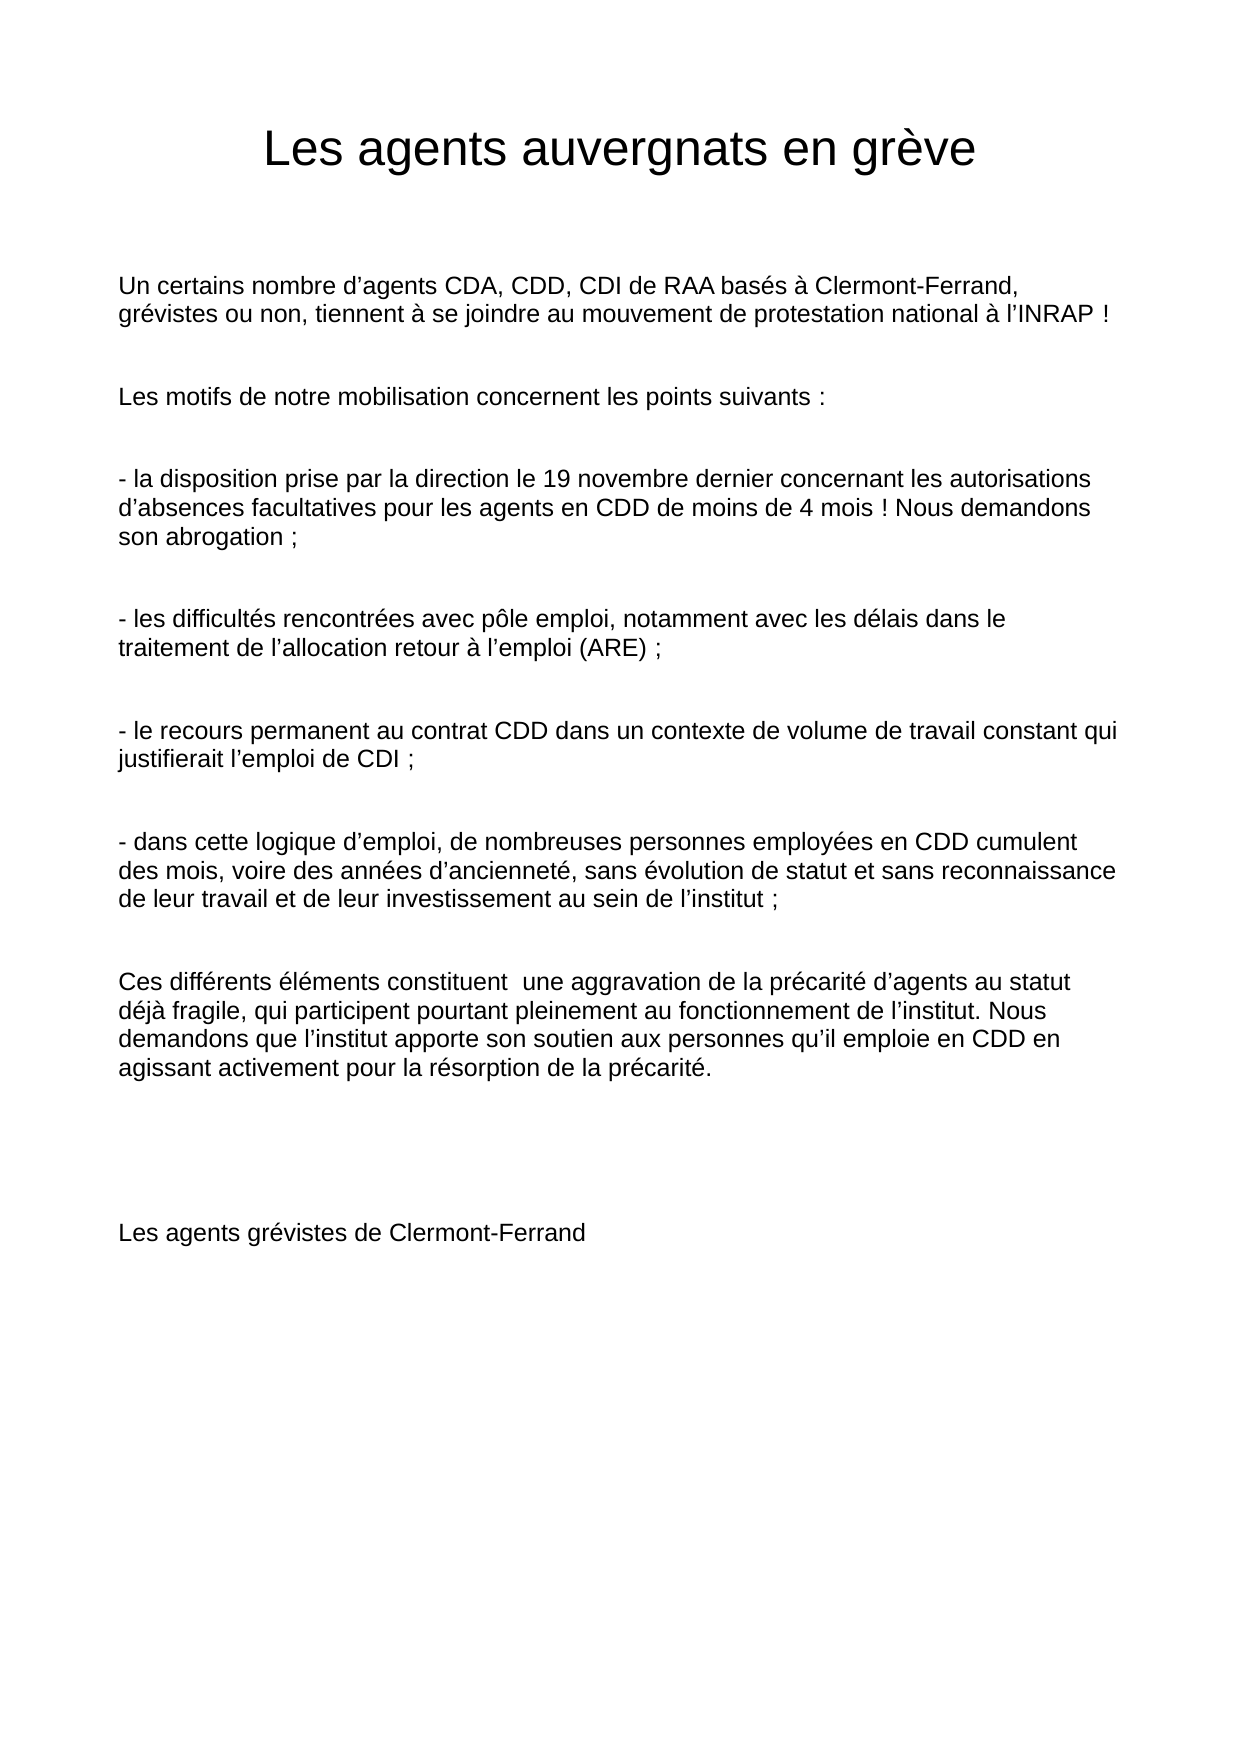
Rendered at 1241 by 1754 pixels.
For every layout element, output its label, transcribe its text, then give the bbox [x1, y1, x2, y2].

text Les motifs de notre mobilisation concernent les points suivants : [118, 382, 1122, 411]
text - le recours permanent au contrat CDD dans un contexte de volume de travail constant qui justifierait l’emploi de CDI ; [118, 716, 1122, 773]
text Les agents grévistes de Clermont-Ferrand [118, 1218, 1122, 1247]
text Les agents auvergnats en grève [118, 118, 1122, 176]
text Un certains nombre d’agents CDA, CDD, CDI de RAA basés à Clermont-Ferrand, grévistes ou non, tiennent à se joindre au mouvement de protestation national à l’INRAP ! [118, 271, 1122, 328]
text - dans cette logique d’emploi, de nombreuses personnes employées en CDD cumulent des mois, voire des années d’ancienneté, sans évolution de statut et sans reconnaissance de leur travail et de leur investissement au sein de l’institut ; [118, 827, 1122, 913]
text - les difficultés rencontrées avec pôle emploi, notamment avec les délais dans le traitement de l’allocation retour à l’emploi (ARE) ; [118, 604, 1122, 662]
text Ces différents éléments constituent une aggravation de la précarité d’agents au statut déjà fragile, qui participent pourtant pleinement au fonctionnement de l’institut. Nous demandons que l’institut apporte son soutien aux personnes qu’il emploie en CDD en agissant activement pour la résorption de la précarité. [118, 967, 1122, 1082]
text - la disposition prise par la direction le 19 novembre dernier concernant les autorisations d’absences facultatives pour les agents en CDD de moins de 4 mois ! Nous demandons son abrogation ; [118, 464, 1122, 551]
